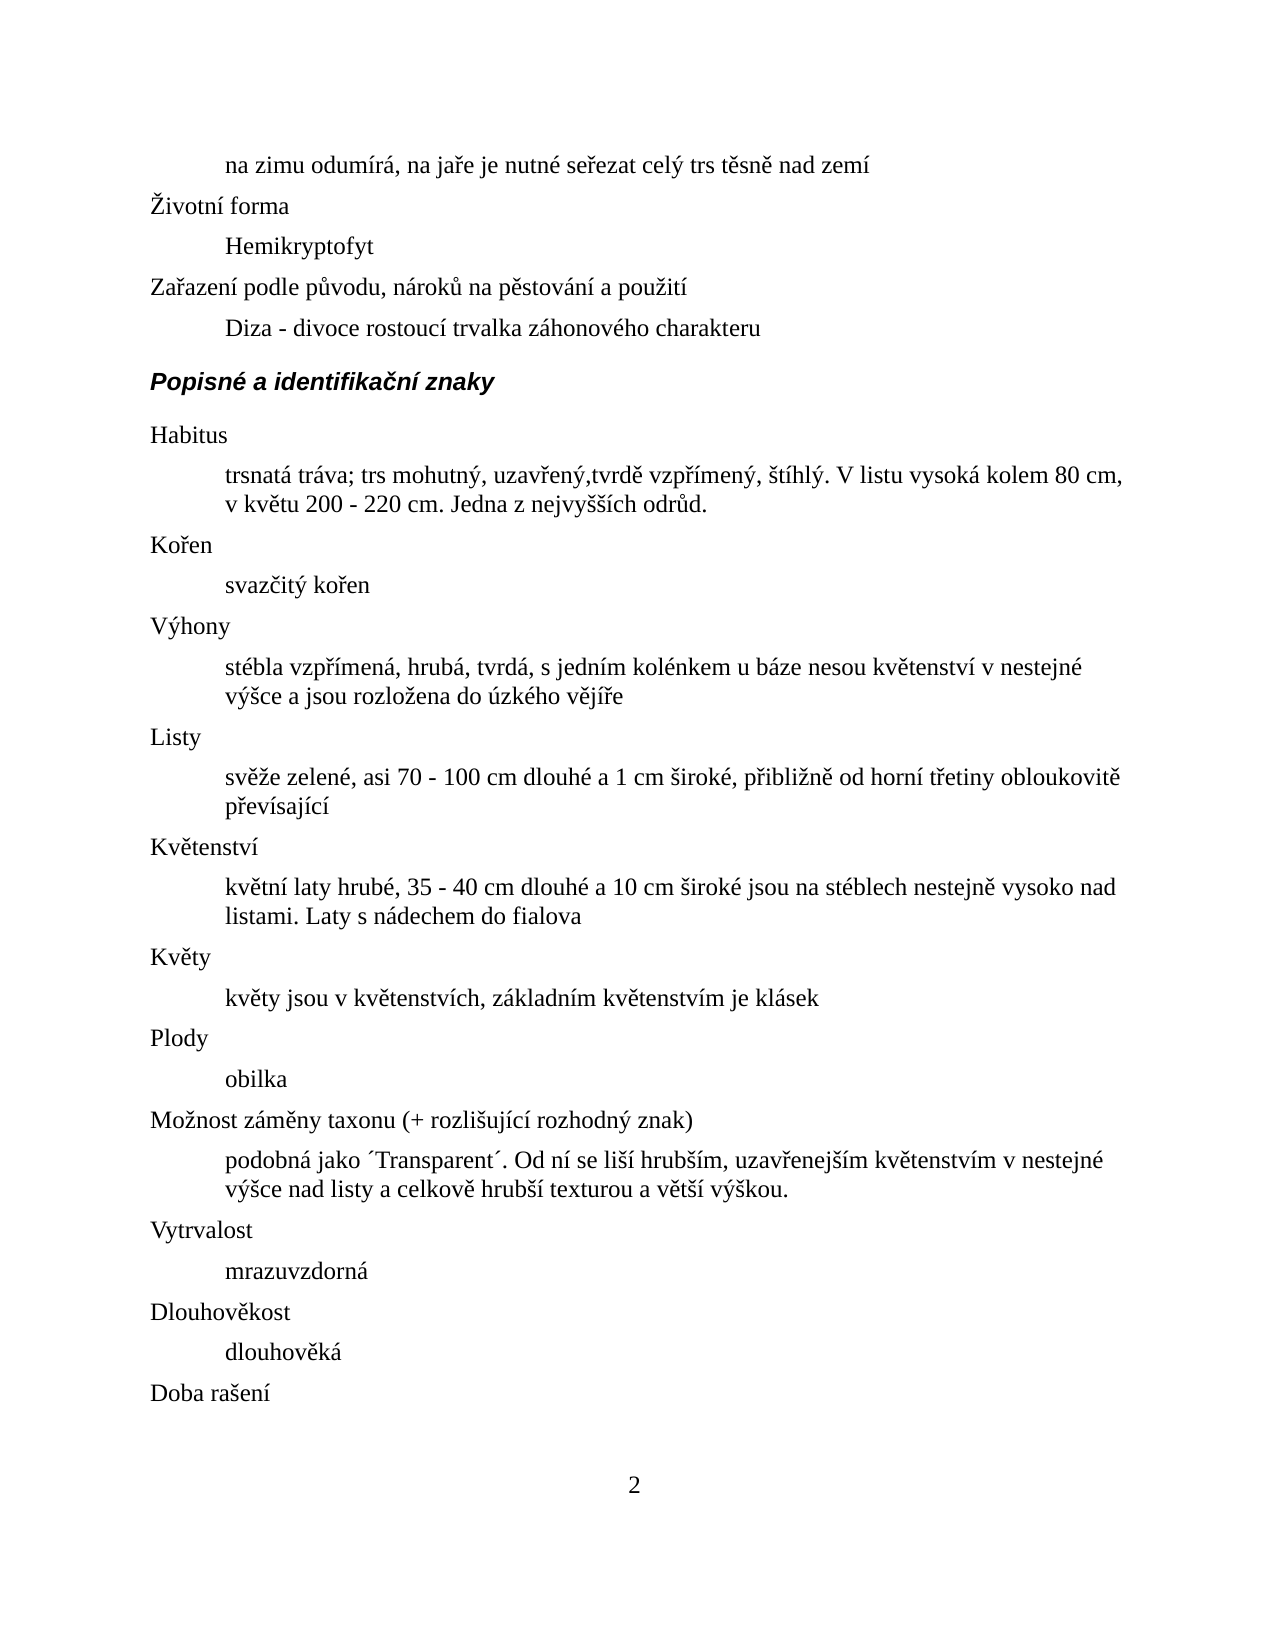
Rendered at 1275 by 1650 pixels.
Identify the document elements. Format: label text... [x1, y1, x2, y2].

text Dlouhověkost [150, 1297, 1125, 1325]
text obilka [225, 1064, 1125, 1093]
text podobná jako ´Transparent´. Od ní se liší hrubším, uzavřenejším květenstvím v nestejné výšce nad listy a celkově hrubší texturou a větší výškou. [225, 1146, 1125, 1203]
text svazčitý kořen [225, 571, 1125, 599]
text Vytrvalost [150, 1215, 1125, 1244]
text Listy [150, 722, 1125, 750]
text Zařazení podle původu, nároků na pěstování a použití [150, 272, 1125, 301]
text stébla vzpřímená, hrubá, tvrdá, s jedním kolénkem u báze nesou květenství v nestejné výšce a jsou rozložena do úzkého vějíře [225, 652, 1125, 709]
text květy jsou v květenstvích, základním květenstvím je klásek [225, 983, 1125, 1011]
text Možnost záměny taxonu (+ rozlišující rozhodný znak) [150, 1105, 1125, 1134]
text Doba rašení [150, 1378, 1125, 1407]
text dlouhověká [225, 1337, 1125, 1366]
text Výhony [150, 611, 1125, 640]
subtitle Popisné a identifikační znaky [150, 367, 1125, 395]
text Kořen [150, 530, 1125, 559]
text Hemikryptofyt [225, 231, 1125, 260]
text trsnatá tráva; trs mohutný, uzavřený,tvrdě vzpřímený, štíhlý. V listu vysoká kolem 80 cm, v květu 200 - 220 cm. Jedna z nejvyšších odrůd. [225, 460, 1125, 518]
text Plody [150, 1023, 1125, 1052]
text Květy [150, 942, 1125, 971]
text Květenství [150, 832, 1125, 861]
text Životní forma [150, 191, 1125, 219]
text Diza - divoce rostoucí trvalka záhonového charakteru [225, 313, 1125, 342]
text svěže zelené, asi 70 - 100 cm dlouhé a 1 cm široké, přibližně od horní třetiny obloukovitě převísající [225, 762, 1125, 820]
text mrazuvzdorná [225, 1256, 1125, 1284]
text květní laty hrubé, 35 - 40 cm dlouhé a 10 cm široké jsou na stéblech nestejně vysoko nad listami. Laty s nádechem do fialova [225, 872, 1125, 930]
text Habitus [150, 420, 1125, 448]
text na zimu odumírá, na jaře je nutné seřezat celý trs těsně nad zemí [225, 150, 1125, 179]
